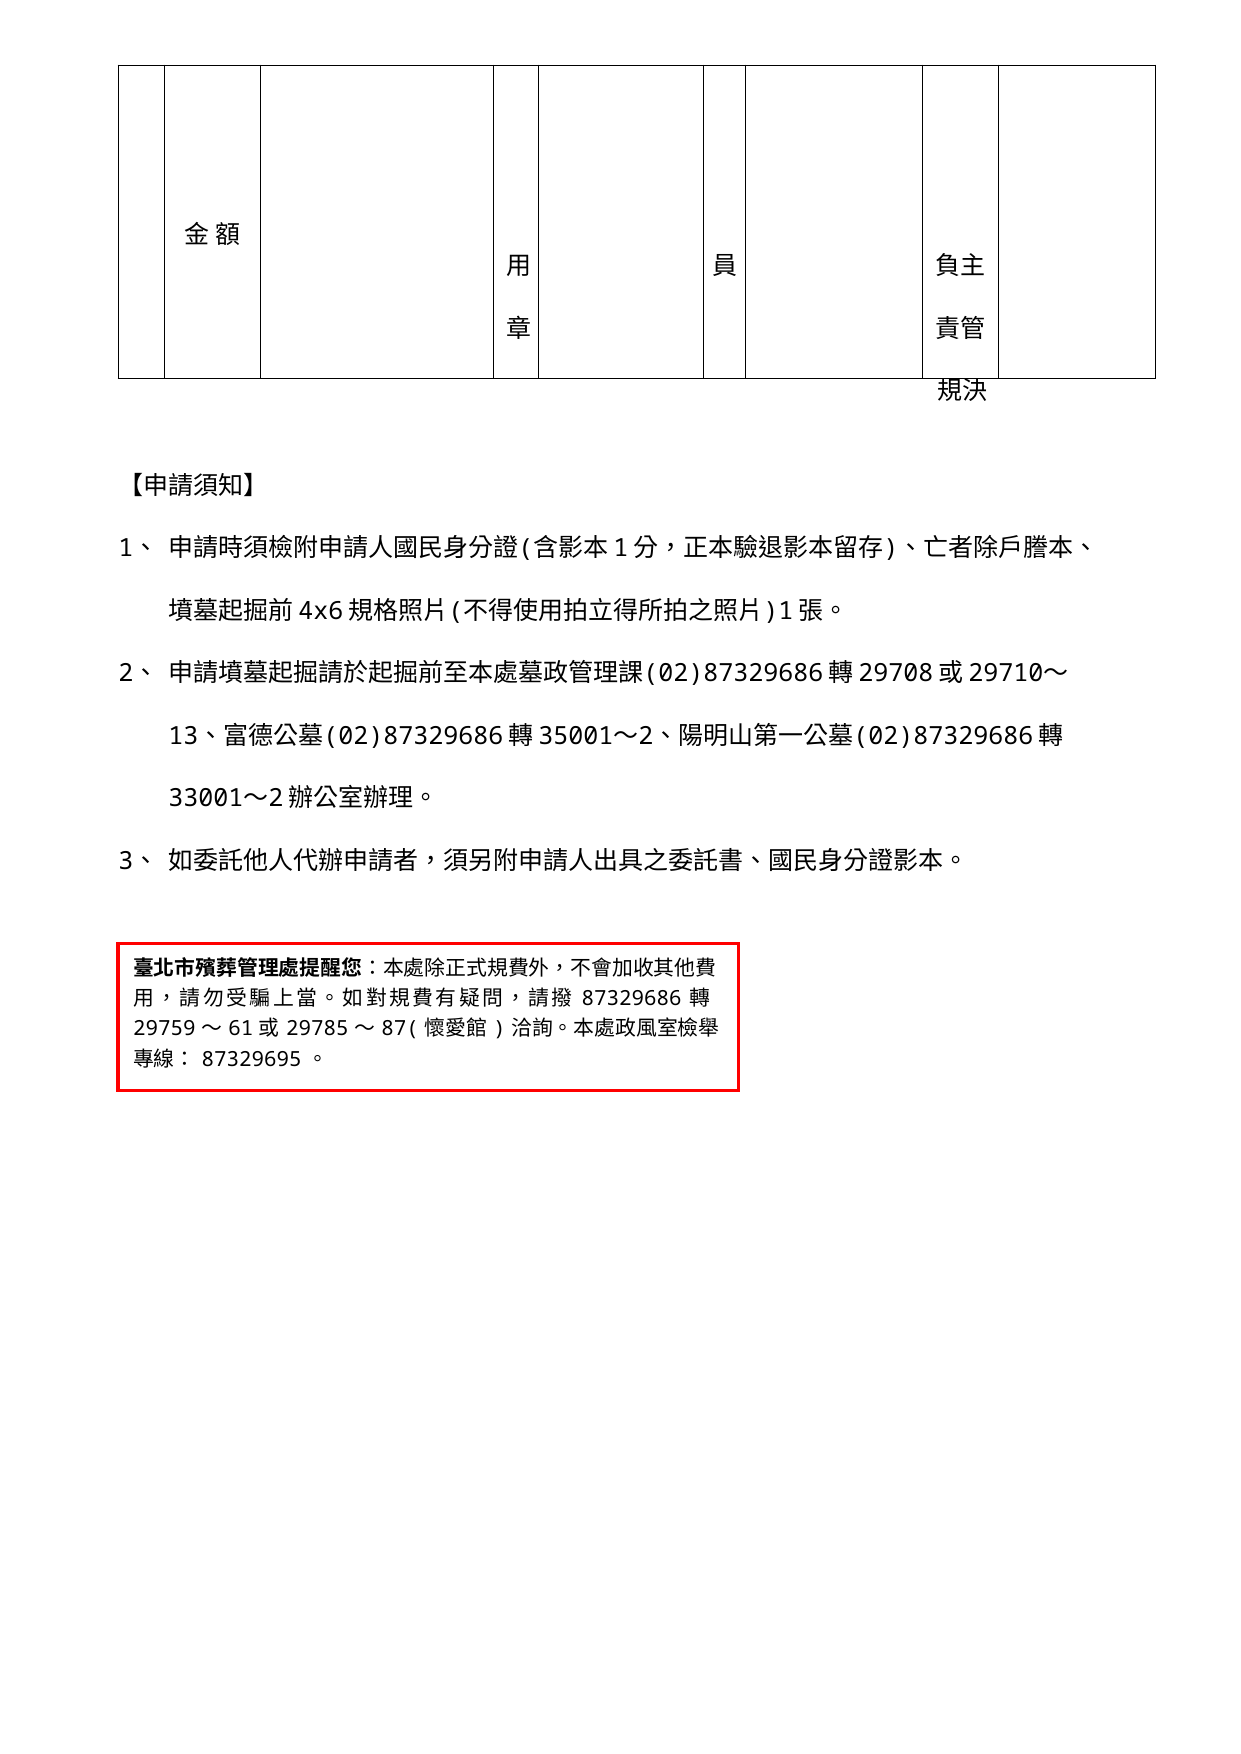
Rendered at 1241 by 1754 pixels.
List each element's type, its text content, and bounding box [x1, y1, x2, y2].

table_header [746, 66, 922, 378]
table_header 用 章 [494, 66, 538, 378]
text 【申請須知】 [118, 442, 1122, 504]
table_header [999, 66, 1155, 378]
list 申請時須檢附申請人國民身分證(含影本1分，正本驗退影本留存)、亡者除戶謄本、墳墓起掘前4x6規格照片(不得使用拍立得所拍之照片)1張。 [118, 504, 1122, 629]
list 如委託他人代辦申請者，須另附申請人出具之委託書、國民身分證影本。 [118, 817, 1122, 879]
table_cell 金額 [165, 66, 260, 378]
list 申請墳墓起掘請於起掘前至本處墓政管理課(02)87329686轉29708或29710～13、富德公墓(02)87329686轉35001～2、陽明山第一公墓(02)87329686轉33001～2辦公室辦理。 [118, 629, 1122, 817]
table_header 員 [704, 66, 745, 378]
table_header 依權 分業 層務 負主 責管 規決 定 授行 [923, 66, 998, 378]
table_cell [261, 66, 493, 378]
table_header [539, 66, 703, 378]
table_header [119, 66, 164, 378]
